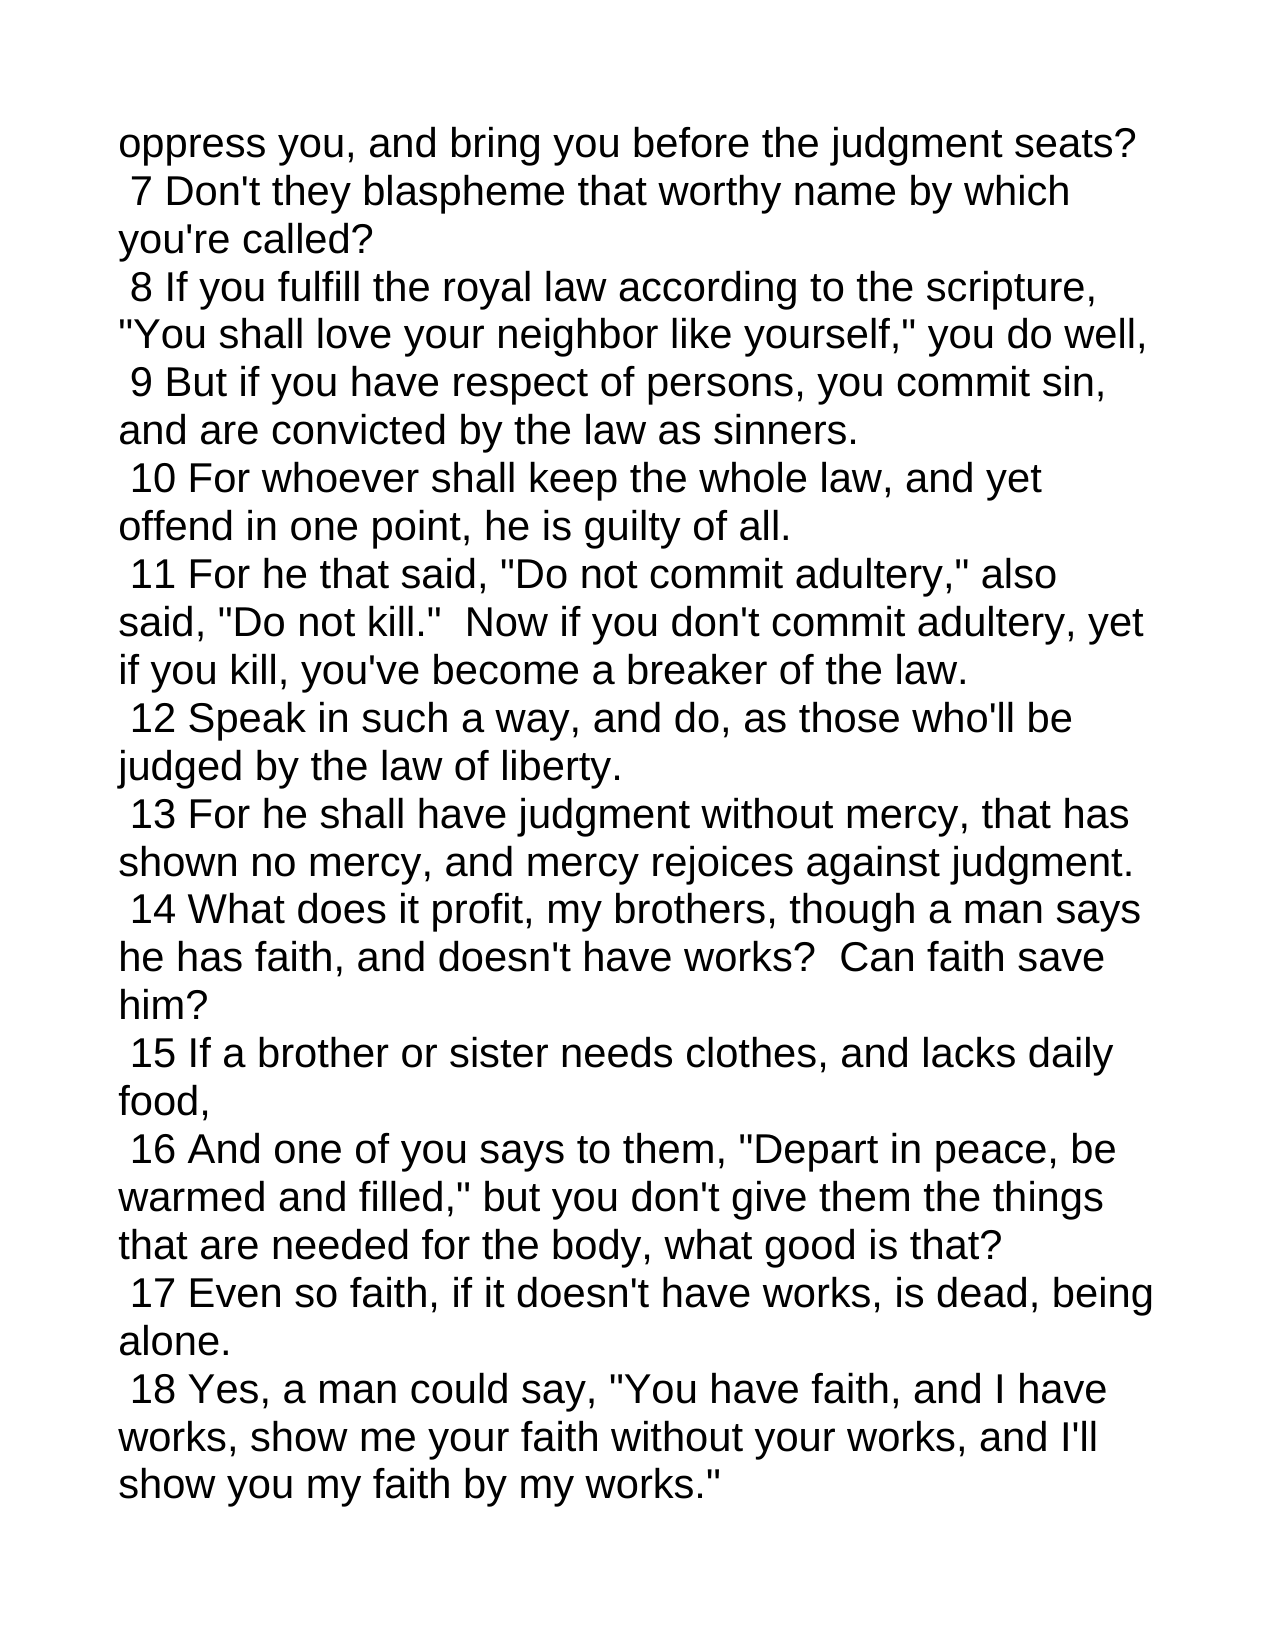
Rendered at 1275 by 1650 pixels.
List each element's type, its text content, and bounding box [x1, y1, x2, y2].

text 12 Speak in such a way, and do, as those who'll be judged by the law of liberty. [118, 693, 1157, 789]
text 7 Don't they blaspheme that worthy name by which you're called? [118, 166, 1157, 262]
text 9 But if you have respect of persons, you commit sin, and are convicted by the law as sinners. [118, 358, 1157, 453]
text oppress you, and bring you before the judgment seats? [118, 118, 1157, 166]
text 8 If you fulfill the royal law according to the scripture, "You shall love your neighbor like yourself," you do well, [118, 262, 1157, 358]
text 15 If a brother or sister needs clothes, and lacks daily food, [118, 1028, 1157, 1124]
text 13 For he shall have judgment without mercy, that has shown no mercy, and mercy rejoices against judgment. [118, 789, 1157, 885]
text 17 Even so faith, if it doesn't have works, is dead, being alone. [118, 1268, 1157, 1364]
text 10 For whoever shall keep the whole law, and yet offend in one point, he is guilty of all. [118, 453, 1157, 549]
text 14 What does it profit, my brothers, though a man says he has faith, and doesn't have works? Can faith save him? [118, 885, 1157, 1028]
text 16 And one of you says to them, "Depart in peace, be warmed and filled," but you don't give them the things that are needed for the body, what good is that? [118, 1124, 1157, 1268]
text 11 For he that said, "Do not commit adultery," also said, "Do not kill." Now if you don't commit adultery, yet if you kill, you've become a breaker of the law. [118, 549, 1157, 693]
text 18 Yes, a man could say, "You have faith, and I have works, show me your faith without your works, and I'll show you my faith by my works." [118, 1364, 1157, 1508]
